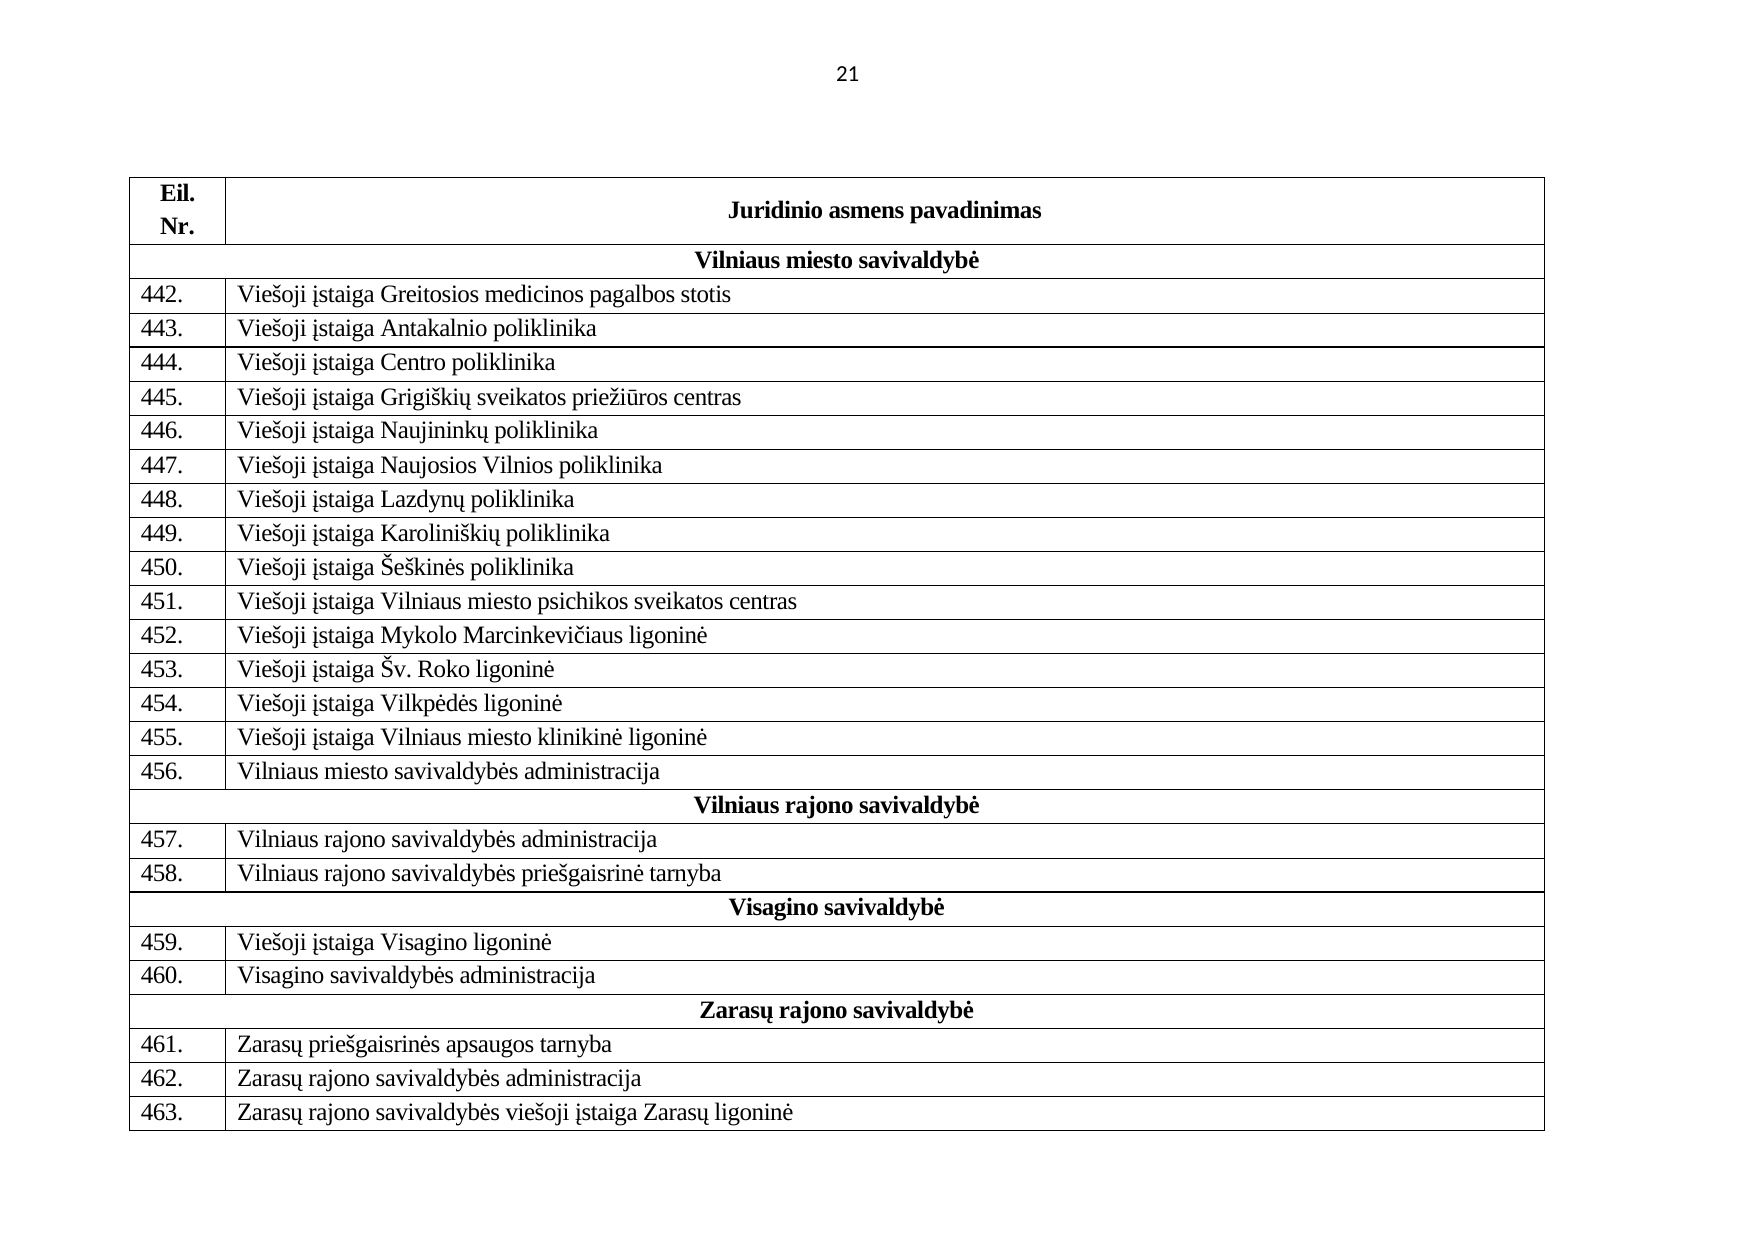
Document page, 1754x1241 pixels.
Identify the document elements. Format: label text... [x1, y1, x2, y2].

table_cell 451. [130, 586, 225, 619]
table_cell 462. [130, 1063, 225, 1096]
table_cell Viešoji įstaiga Centro poliklinika [226, 348, 1544, 381]
table_cell 460. [130, 961, 225, 994]
table_cell 453. [130, 654, 225, 687]
table_cell 442. [130, 279, 225, 312]
table_cell Viešoji įstaiga Šv. Roko ligoninė [226, 654, 1544, 687]
table_cell Vilniaus rajono savivaldybės administracija [226, 824, 1544, 857]
table_cell 452. [130, 620, 225, 653]
table_cell Viešoji įstaiga Naujosios Vilnios poliklinika [226, 450, 1544, 483]
table_cell 446. [130, 416, 225, 449]
table_header Eil. Nr. [130, 178, 225, 244]
table_cell Viešoji įstaiga Greitosios medicinos pagalbos stotis [226, 279, 1544, 312]
table_cell 445. [130, 382, 225, 414]
table_cell 447. [130, 450, 225, 483]
table_cell 459. [130, 927, 225, 959]
table_cell Viešoji įstaiga Vilniaus miesto klinikinė ligoninė [226, 722, 1544, 755]
table_cell Viešoji įstaiga Lazdynų poliklinika [226, 484, 1544, 517]
table_cell Viešoji įstaiga Grigiškių sveikatos priežiūros centras [226, 382, 1544, 414]
table_cell Viešoji įstaiga Visagino ligoninė [226, 927, 1544, 959]
table_cell 457. [130, 824, 225, 857]
table_cell Vilniaus miesto savivaldybė [130, 245, 1544, 278]
table_cell Viešoji įstaiga Šeškinės poliklinika [226, 552, 1544, 585]
table_cell Viešoji įstaiga Vilkpėdės ligoninė [226, 688, 1544, 721]
table_cell 449. [130, 518, 225, 551]
table_header Juridinio asmens pavadinimas [226, 178, 1544, 244]
table_cell Viešoji įstaiga Mykolo Marcinkevičiaus ligoninė [226, 620, 1544, 653]
table_cell 443. [130, 314, 225, 346]
table_cell Vilniaus miesto savivaldybės administracija [226, 756, 1544, 789]
table_cell 458. [130, 859, 225, 891]
table_cell Viešoji įstaiga Karoliniškių poliklinika [226, 518, 1544, 551]
table_cell Zarasų rajono savivaldybė [130, 995, 1544, 1028]
table_cell 456. [130, 756, 225, 789]
table_cell 455. [130, 722, 225, 755]
table_cell Viešoji įstaiga Vilniaus miesto psichikos sveikatos centras [226, 586, 1544, 619]
table_cell 444. [130, 348, 225, 381]
table_cell Viešoji įstaiga Antakalnio poliklinika [226, 314, 1544, 346]
table_cell 448. [130, 484, 225, 517]
table_cell 461. [130, 1029, 225, 1062]
table_cell 463. [130, 1097, 225, 1130]
table_cell Vilniaus rajono savivaldybės priešgaisrinė tarnyba [226, 859, 1544, 891]
table_cell Viešoji įstaiga Naujininkų poliklinika [226, 416, 1544, 449]
table_cell Zarasų priešgaisrinės apsaugos tarnyba [226, 1029, 1544, 1062]
table_cell Vilniaus rajono savivaldybė [130, 790, 1544, 823]
table_cell 454. [130, 688, 225, 721]
table_cell Visagino savivaldybės administracija [226, 961, 1544, 994]
table_cell 450. [130, 552, 225, 585]
table_cell Visagino savivaldybė [130, 893, 1544, 926]
table_cell Zarasų rajono savivaldybės viešoji įstaiga Zarasų ligoninė [226, 1097, 1544, 1130]
table_cell Zarasų rajono savivaldybės administracija [226, 1063, 1544, 1096]
